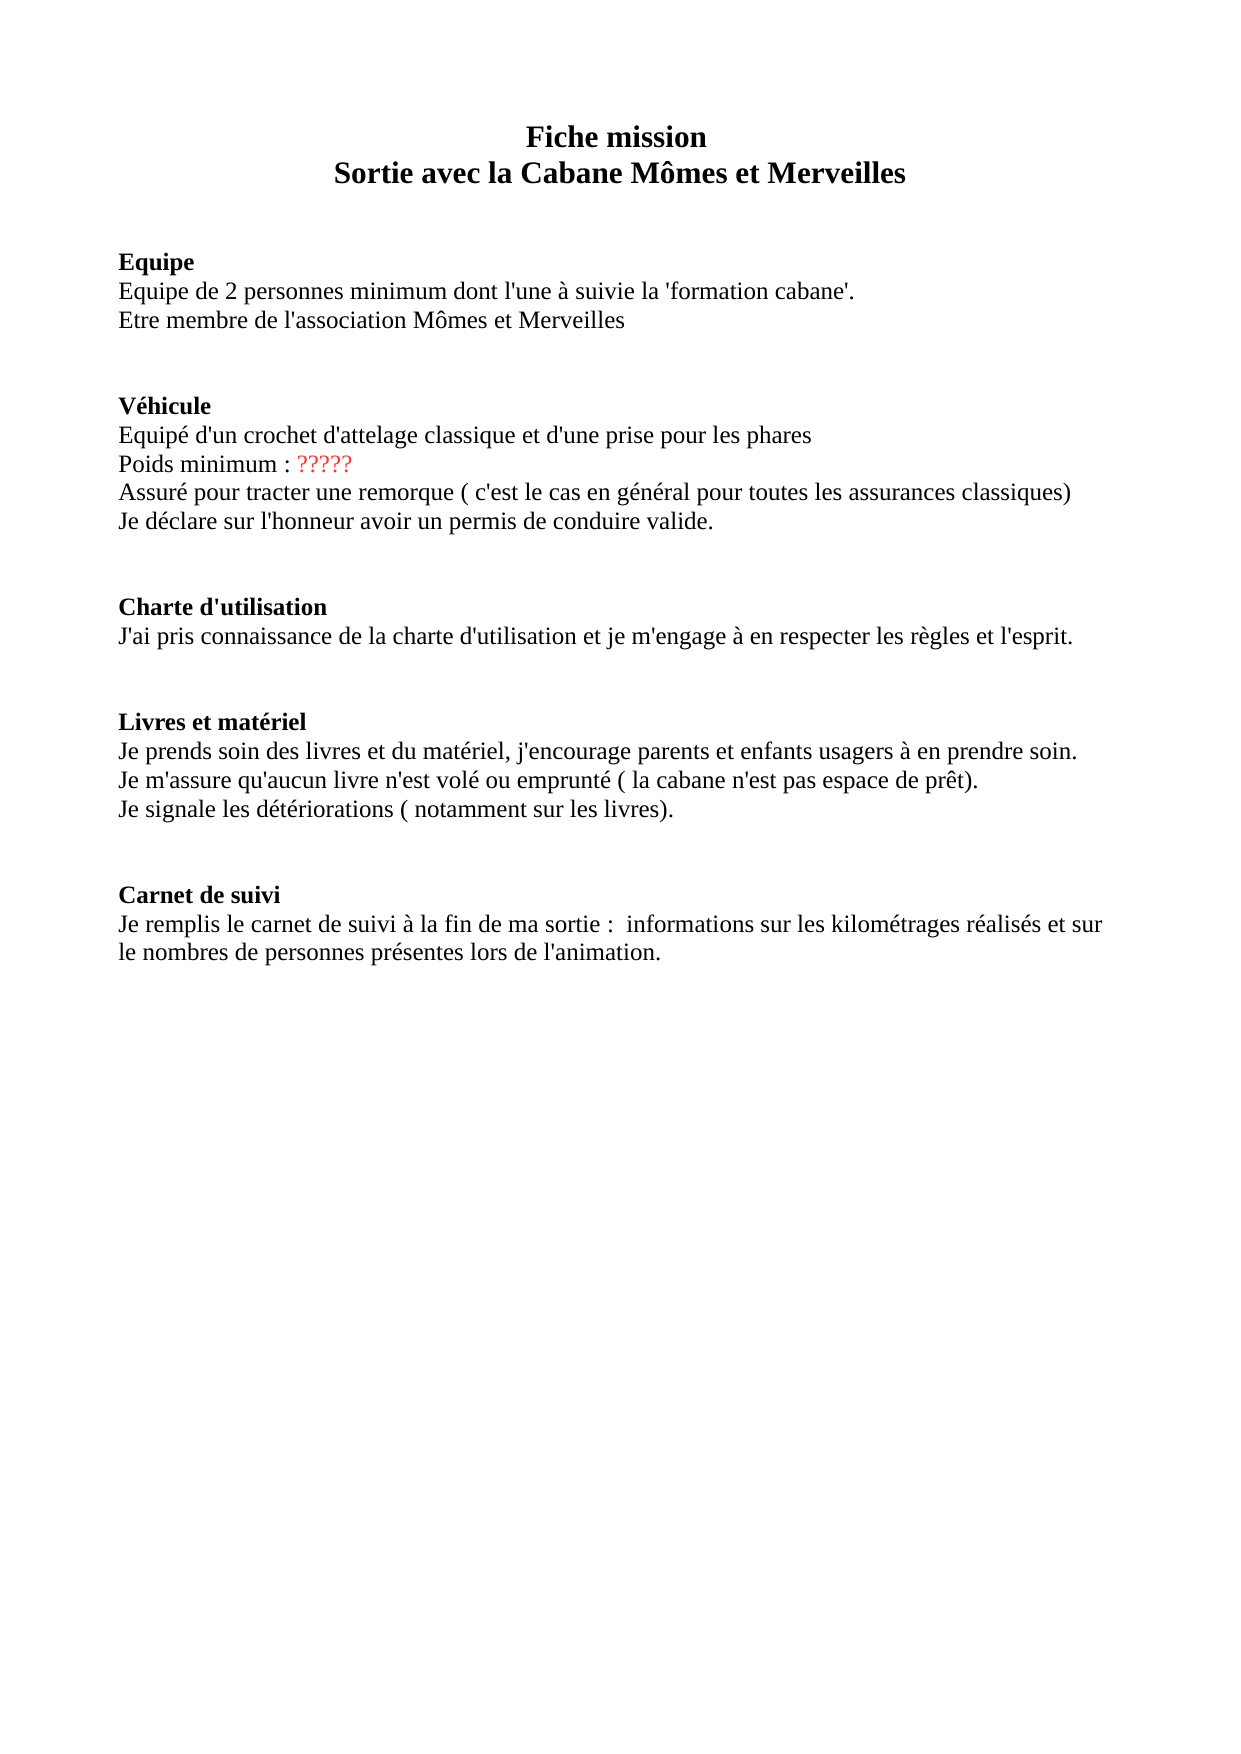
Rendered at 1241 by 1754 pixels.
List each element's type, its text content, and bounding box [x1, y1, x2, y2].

text Equipe de 2 personnes minimum dont l'une à suivie la 'formation cabane'. [118, 276, 1122, 305]
text Equipe [118, 247, 1122, 276]
text Carnet de suivi [118, 880, 1122, 909]
text Equipé d'un crochet d'attelage classique et d'une prise pour les phares [118, 420, 1122, 449]
text Livres et matériel [118, 707, 1122, 736]
text Etre membre de l'association Mômes et Merveilles [118, 305, 1122, 334]
text J'ai pris connaissance de la charte d'utilisation et je m'engage à en respecter les règles et l'esprit. [118, 621, 1122, 650]
text Fiche mission [118, 118, 1122, 154]
text Je signale les détériorations ( notamment sur les livres). [118, 794, 1122, 822]
text Véhicule [118, 391, 1122, 420]
text Je prends soin des livres et du matériel, j'encourage parents et enfants usagers à en prendre soin. [118, 736, 1122, 765]
text Charte d'utilisation [118, 592, 1122, 621]
text Sortie avec la Cabane Mômes et Merveilles [118, 154, 1122, 190]
text Assuré pour tracter une remorque ( c'est le cas en général pour toutes les assurances classiques) [118, 477, 1122, 506]
text Poids minimum : ????? [118, 449, 1122, 477]
text Je déclare sur l'honneur avoir un permis de conduire valide. [118, 506, 1122, 535]
text Je remplis le carnet de suivi à la fin de ma sortie : informations sur les kilométrages réalisés et sur le nombres de personnes présentes lors de l'animation. [118, 909, 1122, 966]
text Je m'assure qu'aucun livre n'est volé ou emprunté ( la cabane n'est pas espace de prêt). [118, 765, 1122, 794]
